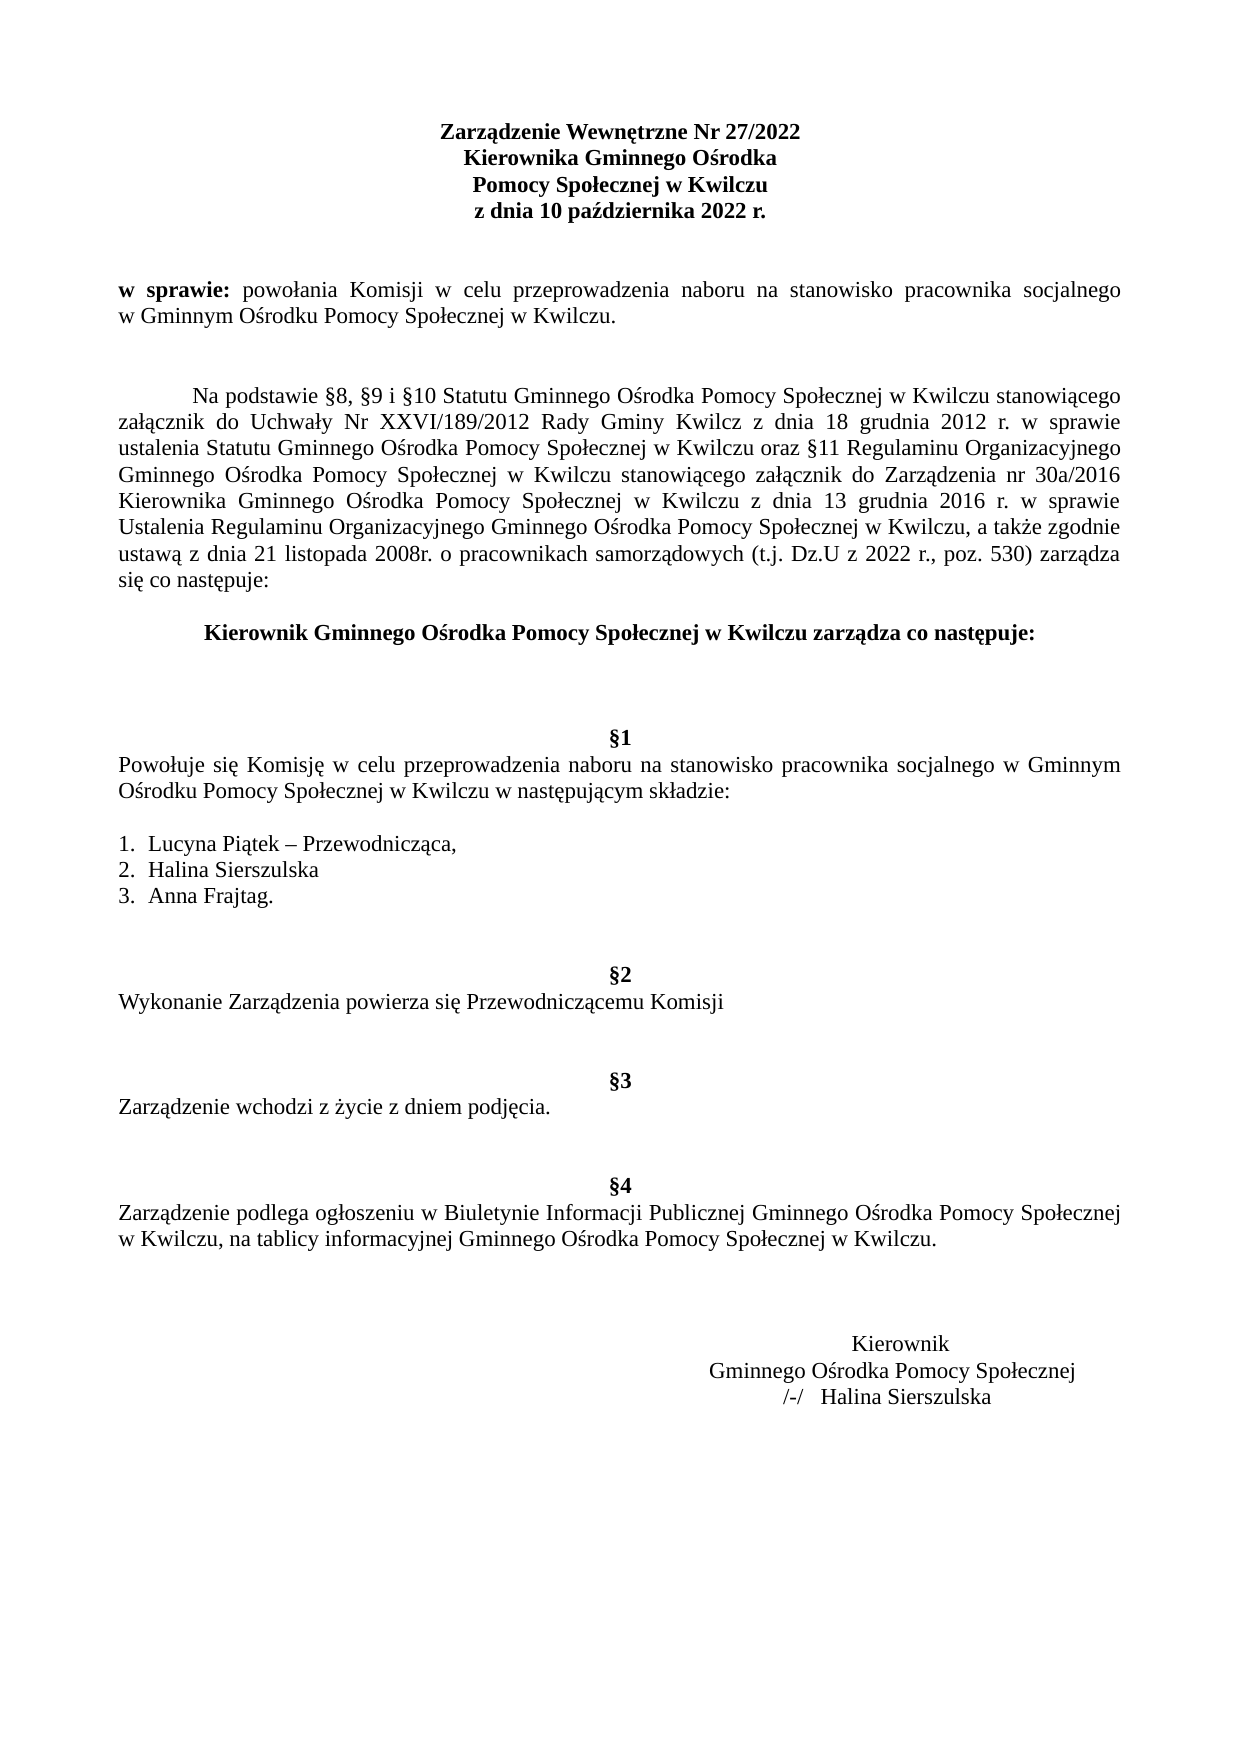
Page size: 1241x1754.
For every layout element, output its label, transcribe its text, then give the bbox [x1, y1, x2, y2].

list Halina Sierszulska [118, 856, 1122, 882]
text Kierownik [118, 1330, 1122, 1357]
list Anna Frajtag. [118, 882, 1122, 909]
text Kierownik Gminnego Ośrodka Pomocy Społecznej w Kwilczu zarządza co następuje: [118, 619, 1122, 645]
text Zarządzenie wchodzi z życie z dniem podjęcia. [118, 1093, 1122, 1119]
text Wykonanie Zarządzenia powierza się Przewodniczącemu Komisji [118, 988, 1122, 1014]
text §2 [118, 961, 1122, 988]
text Gminnego Ośrodka Pomocy Społecznej /-/ Halina Sierszulska [118, 1357, 1122, 1409]
text §4 [118, 1172, 1122, 1199]
text Powołuje się Komisję w celu przeprowadzenia naboru na stanowisko pracownika socjalnego w Gminnym Ośrodku Pomocy Społecznej w Kwilczu w następującym składzie: [118, 751, 1122, 803]
text w sprawie: powołania Komisji w celu przeprowadzenia naboru na stanowisko pracownika socjalnego w Gminnym Ośrodku Pomocy Społecznej w Kwilczu. [118, 276, 1122, 329]
text §3 [118, 1067, 1122, 1093]
text Na podstawie §8, §9 i §10 Statutu Gminnego Ośrodka Pomocy Społecznej w Kwilczu stanowiącego załącznik do Uchwały Nr XXVI/189/2012 Rady Gminy Kwilcz z dnia 18 grudnia 2012 r. w sprawie ustalenia Statutu Gminnego Ośrodka Pomocy Społecznej w Kwilczu oraz §11 Regulaminu Organizacyjnego Gminnego Ośrodka Pomocy Społecznej w Kwilczu stanowiącego załącznik do Zarządzenia nr 30a/2016 Kierownika Gminnego Ośrodka Pomocy Społecznej w Kwilczu z dnia 13 grudnia 2016 r. w sprawie Ustalenia Regulaminu Organizacyjnego Gminnego Ośrodka Pomocy Społecznej w Kwilczu, a także zgodnie ustawą z dnia 21 listopada 2008r. o pracownikach samorządowych (t.j. Dz.U z 2022 r., poz. 530) zarządza się co następuje: [118, 382, 1122, 592]
text §1 [118, 724, 1122, 751]
text Zarządzenie Wewnętrzne Nr 27/2022 Kierownika Gminnego Ośrodka Pomocy Społecznej w Kwilczu z dnia 10 października 2022 r. [118, 118, 1122, 223]
text Zarządzenie podlega ogłoszeniu w Biuletynie Informacji Publicznej Gminnego Ośrodka Pomocy Społecznej w Kwilczu, na tablicy informacyjnej Gminnego Ośrodka Pomocy Społecznej w Kwilczu. [118, 1199, 1122, 1251]
list Lucyna Piątek – Przewodnicząca, [118, 830, 1122, 856]
